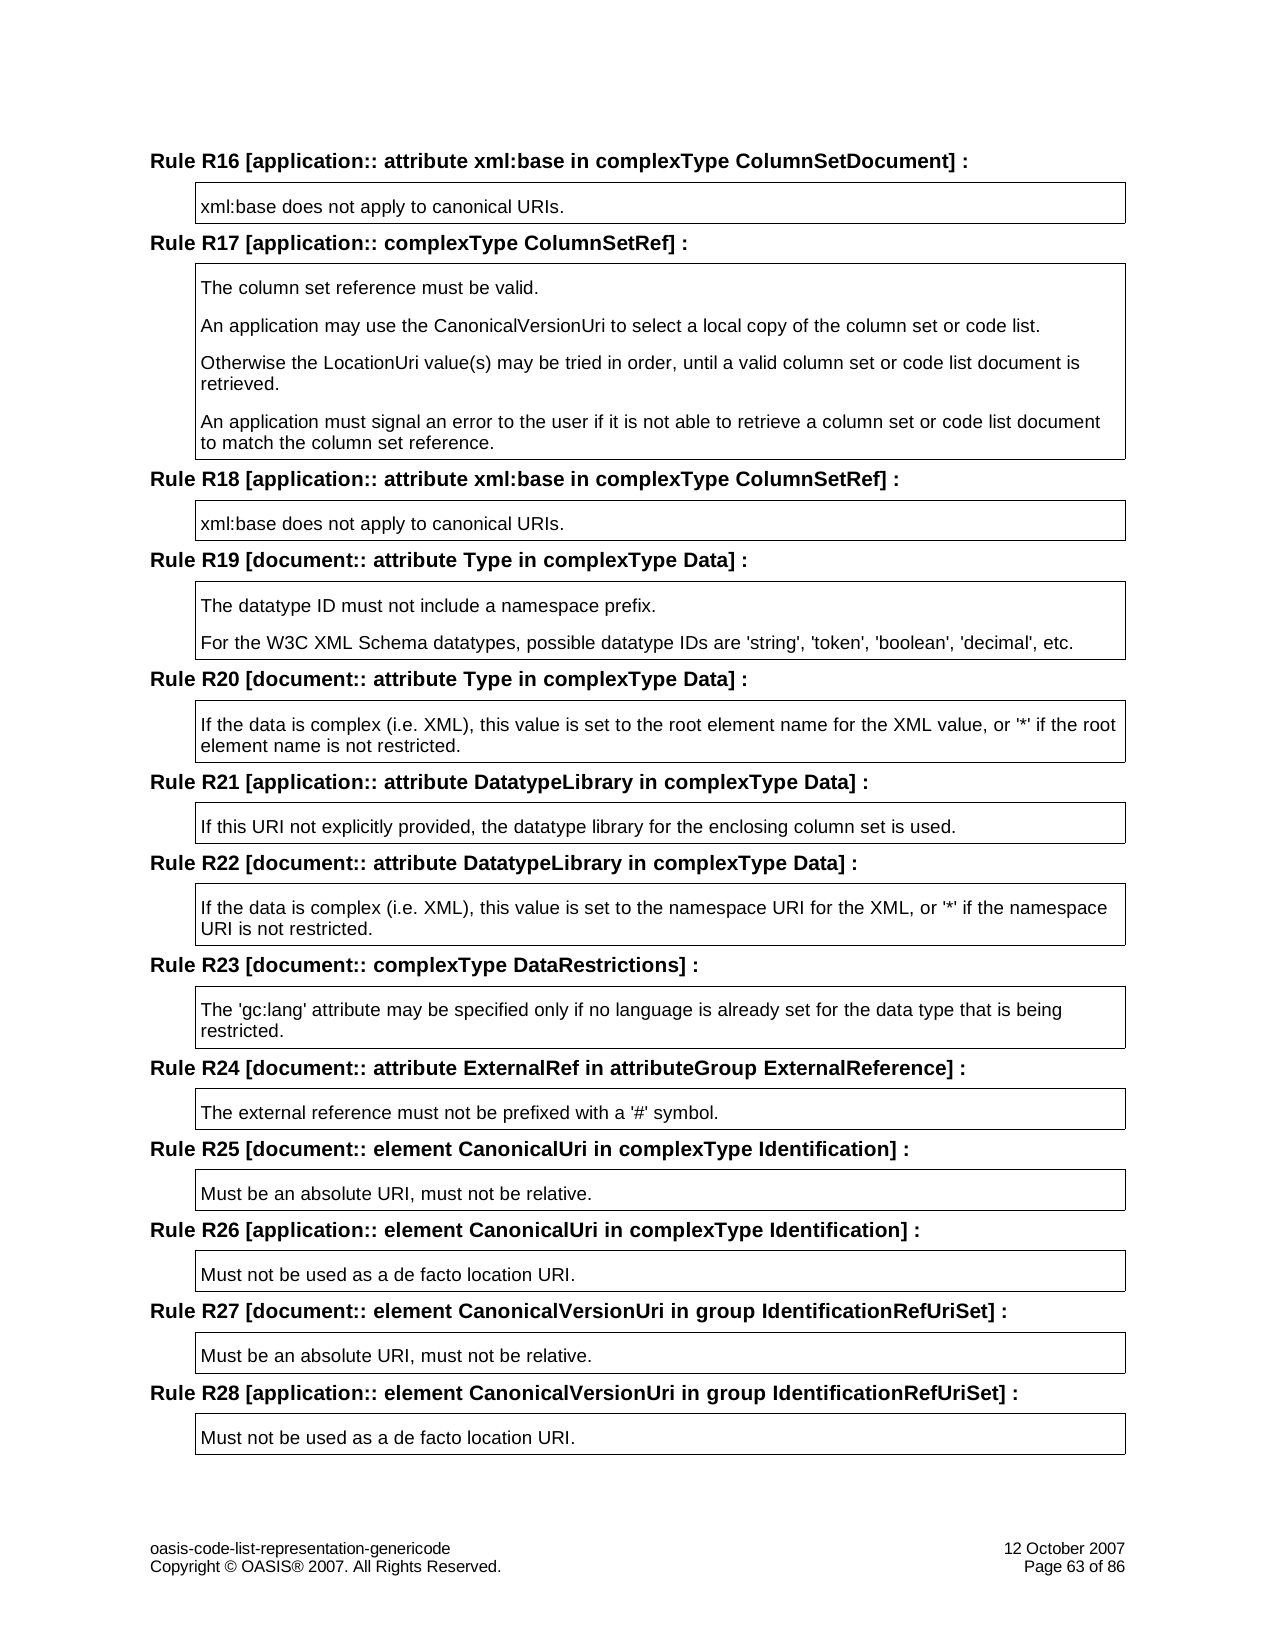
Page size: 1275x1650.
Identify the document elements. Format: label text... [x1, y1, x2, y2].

table_header The datatype ID must not include a namespace prefix. For the W3C XML Schema datatypes, possible datatype IDs are 'string', 'token', 'boolean', 'decimal', etc. [196, 582, 1125, 659]
table_header Must not be used as a de facto location URI. [196, 1251, 1125, 1291]
title Rule R20 [document:: attribute Type in complexType Data] : [150, 668, 1125, 691]
title Rule R16 [application:: attribute xml:base in complexType ColumnSetDocument] : [150, 150, 1125, 173]
table_header xml:base does not apply to canonical URIs. [196, 501, 1125, 540]
title Rule R19 [document:: attribute Type in complexType Data] : [150, 549, 1125, 572]
table_header The external reference must not be prefixed with a '#' symbol. [196, 1089, 1125, 1129]
title Rule R25 [document:: element CanonicalUri in complexType Identification] : [150, 1137, 1125, 1161]
title Rule R28 [application:: element CanonicalVersionUri in group IdentificationRefUriSet] : [150, 1381, 1125, 1404]
table_header If this URI not explicitly provided, the datatype library for the enclosing column set is used. [196, 803, 1125, 843]
table_header The column set reference must be valid. An application may use the CanonicalVersionUri to select a local copy of the column set or code list. Otherwise the LocationUri value(s) may be tried in order, until a valid column set or code list document is retrieved. An application must signal an error to the user if it is not able to retrieve a column set or code list document to match the column set reference. [196, 264, 1125, 459]
title Rule R17 [application:: complexType ColumnSetRef] : [150, 231, 1125, 255]
table_header The 'gc:lang' attribute may be specified only if no language is already set for the data type that is being restricted. [196, 987, 1125, 1048]
title Rule R23 [document:: complexType DataRestrictions] : [150, 954, 1125, 977]
title Rule R21 [application:: attribute DatatypeLibrary in complexType Data] : [150, 770, 1125, 794]
table_header Must be an absolute URI, must not be relative. [196, 1333, 1125, 1373]
title Rule R27 [document:: element CanonicalVersionUri in group IdentificationRefUriSet] : [150, 1300, 1125, 1323]
table_header Must not be used as a de facto location URI. [196, 1414, 1125, 1454]
table_header xml:base does not apply to canonical URIs. [196, 183, 1125, 223]
title Rule R26 [application:: element CanonicalUri in complexType Identification] : [150, 1218, 1125, 1242]
table_header If the data is complex (i.e. XML), this value is set to the root element name for the XML value, or '*' if the root element name is not restricted. [196, 701, 1125, 762]
table_header Must be an absolute URI, must not be relative. [196, 1170, 1125, 1210]
title Rule R24 [document:: attribute ExternalRef in attributeGroup ExternalReference] : [150, 1056, 1125, 1079]
table_header If the data is complex (i.e. XML), this value is set to the namespace URI for the XML, or '*' if the namespace URI is not restricted. [196, 884, 1125, 945]
title Rule R18 [application:: attribute xml:base in complexType ColumnSetRef] : [150, 468, 1125, 491]
title Rule R22 [document:: attribute DatatypeLibrary in complexType Data] : [150, 851, 1125, 875]
